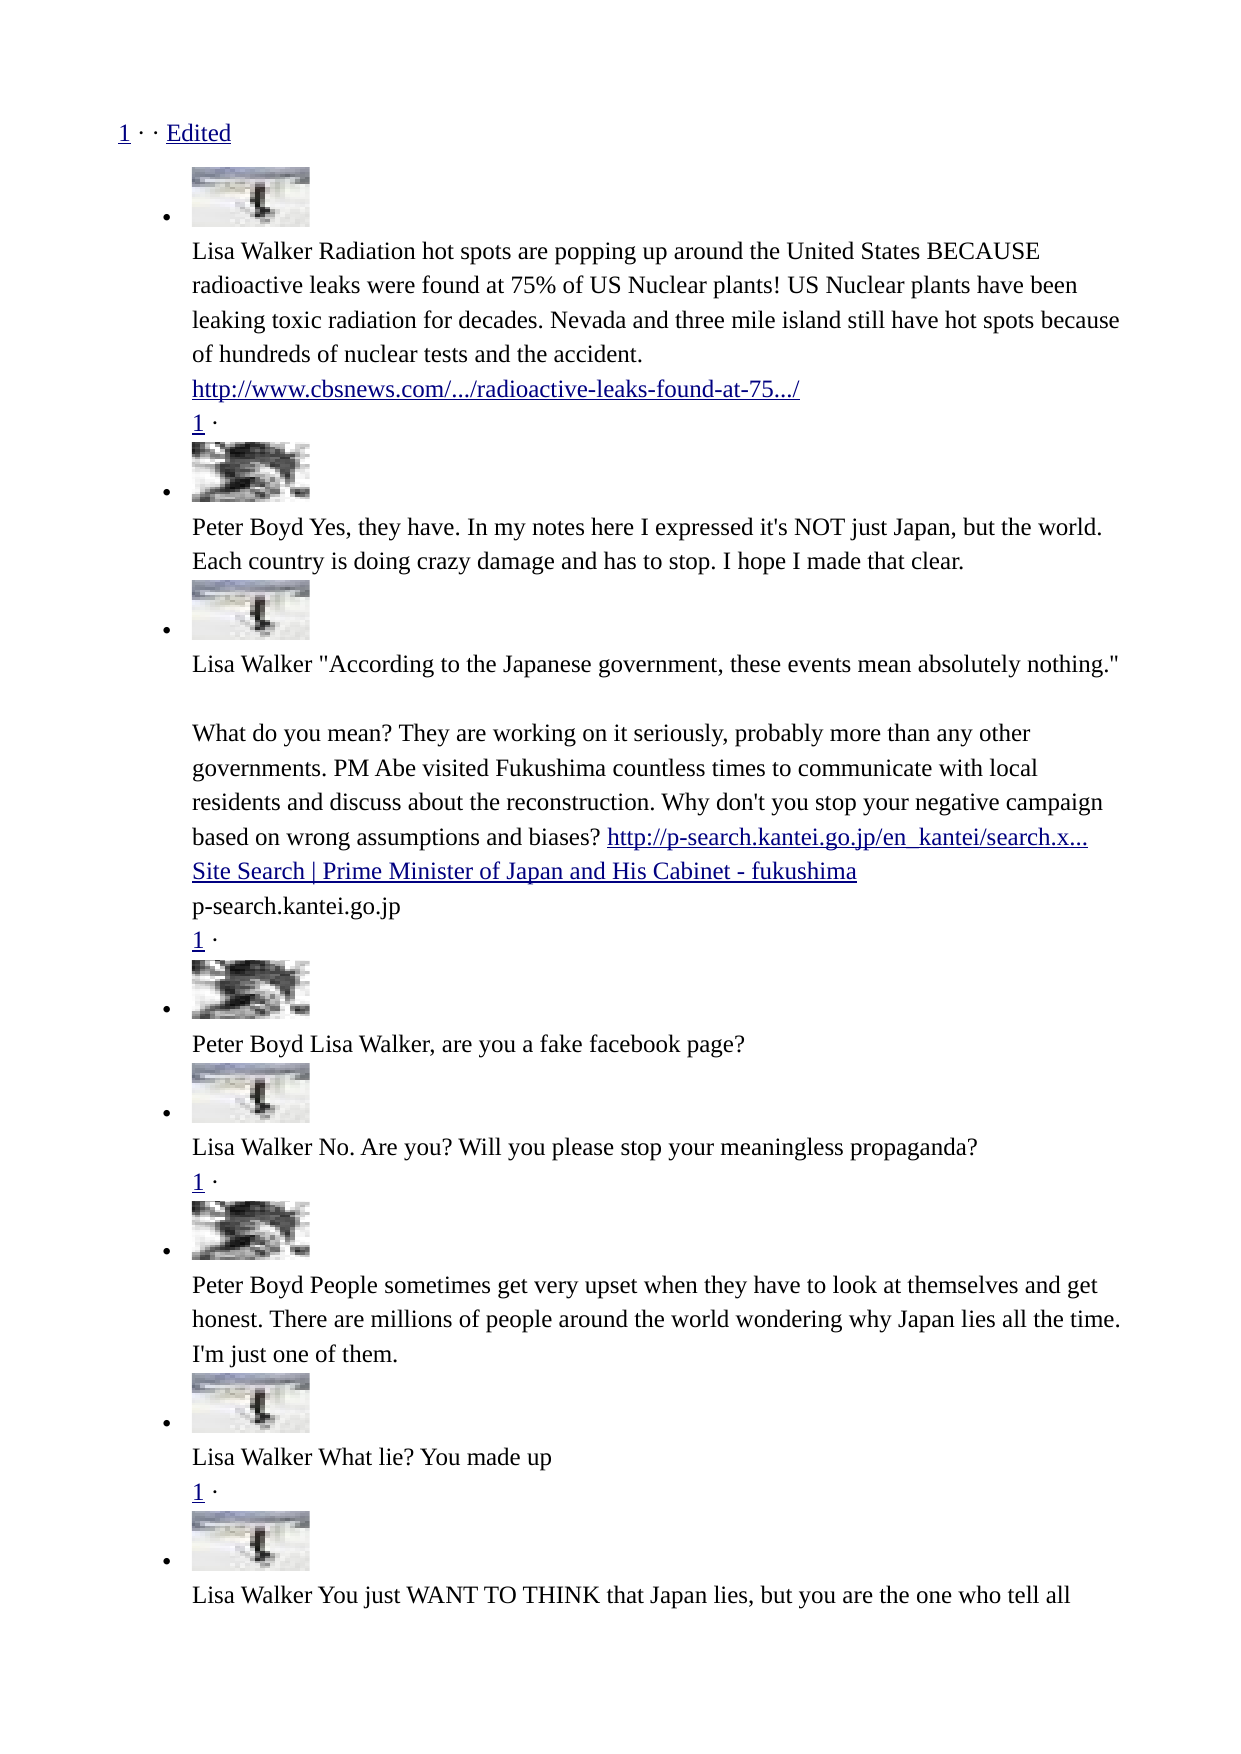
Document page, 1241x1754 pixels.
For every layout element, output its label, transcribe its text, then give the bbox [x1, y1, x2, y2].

list Lisa Walker You just WANT TO THINK that Japan lies, but you are the one who tell all [162, 1580, 1122, 1609]
picture [191, 167, 310, 227]
text 1 · · Edited [118, 118, 1122, 147]
list Lisa Walker Radiation hot spots are popping up around the United States BECAUSE radioactive leaks were found at 75% of US Nuclear plants! US Nuclear plants have been leaking toxic radiation for decades. Nevada and three mile island still have hot spots because of hundreds of nuclear tests and the accident. http://www.cbsnews.com/.../radioactive-leaks-found-at-75.../ [162, 236, 1122, 403]
list 1 · [162, 1167, 1122, 1195]
list Lisa Walker No. Are you? Will you please stop your meaningless propaganda? [162, 1132, 1122, 1161]
list Peter Boyd People sometimes get very upset when they have to look at themselves and get honest. There are millions of people around the world wondering why Japan lies all the time. I'm just one of them. [162, 1270, 1122, 1368]
picture [191, 1063, 310, 1123]
list Peter Boyd Lisa Walker, are you a fake facebook page? [162, 1029, 1122, 1057]
list 1 · [162, 925, 1122, 954]
picture [191, 1373, 310, 1433]
list Lisa Walker "According to the Japanese government, these events mean absolutely nothing.'' What do you mean? They are working on it seriously, probably more than any other governments. PM Abe visited Fukushima countless times to communicate with local residents and discuss about the reconstruction. Why don't you stop your negative campaign based on wrong assumptions and biases? http://p-search.kantei.go.jp/en_kantei/search.x... [162, 649, 1122, 851]
list Peter Boyd Yes, they have. In my notes here I expressed it's NOT just Japan, but the world. Each country is doing crazy damage and has to stop. I hope I made that clear. [162, 512, 1122, 575]
picture [191, 1201, 310, 1260]
list Lisa Walker What lie? You made up [162, 1442, 1122, 1471]
list Site Search | Prime Minister of Japan and His Cabinet - fukushima [162, 856, 1122, 885]
picture [191, 580, 310, 640]
list p-search.kantei.go.jp [162, 891, 1122, 920]
picture [191, 1511, 310, 1571]
list 1 · [162, 408, 1122, 437]
list 1 · [162, 1477, 1122, 1505]
picture [191, 960, 310, 1019]
picture [191, 442, 310, 502]
